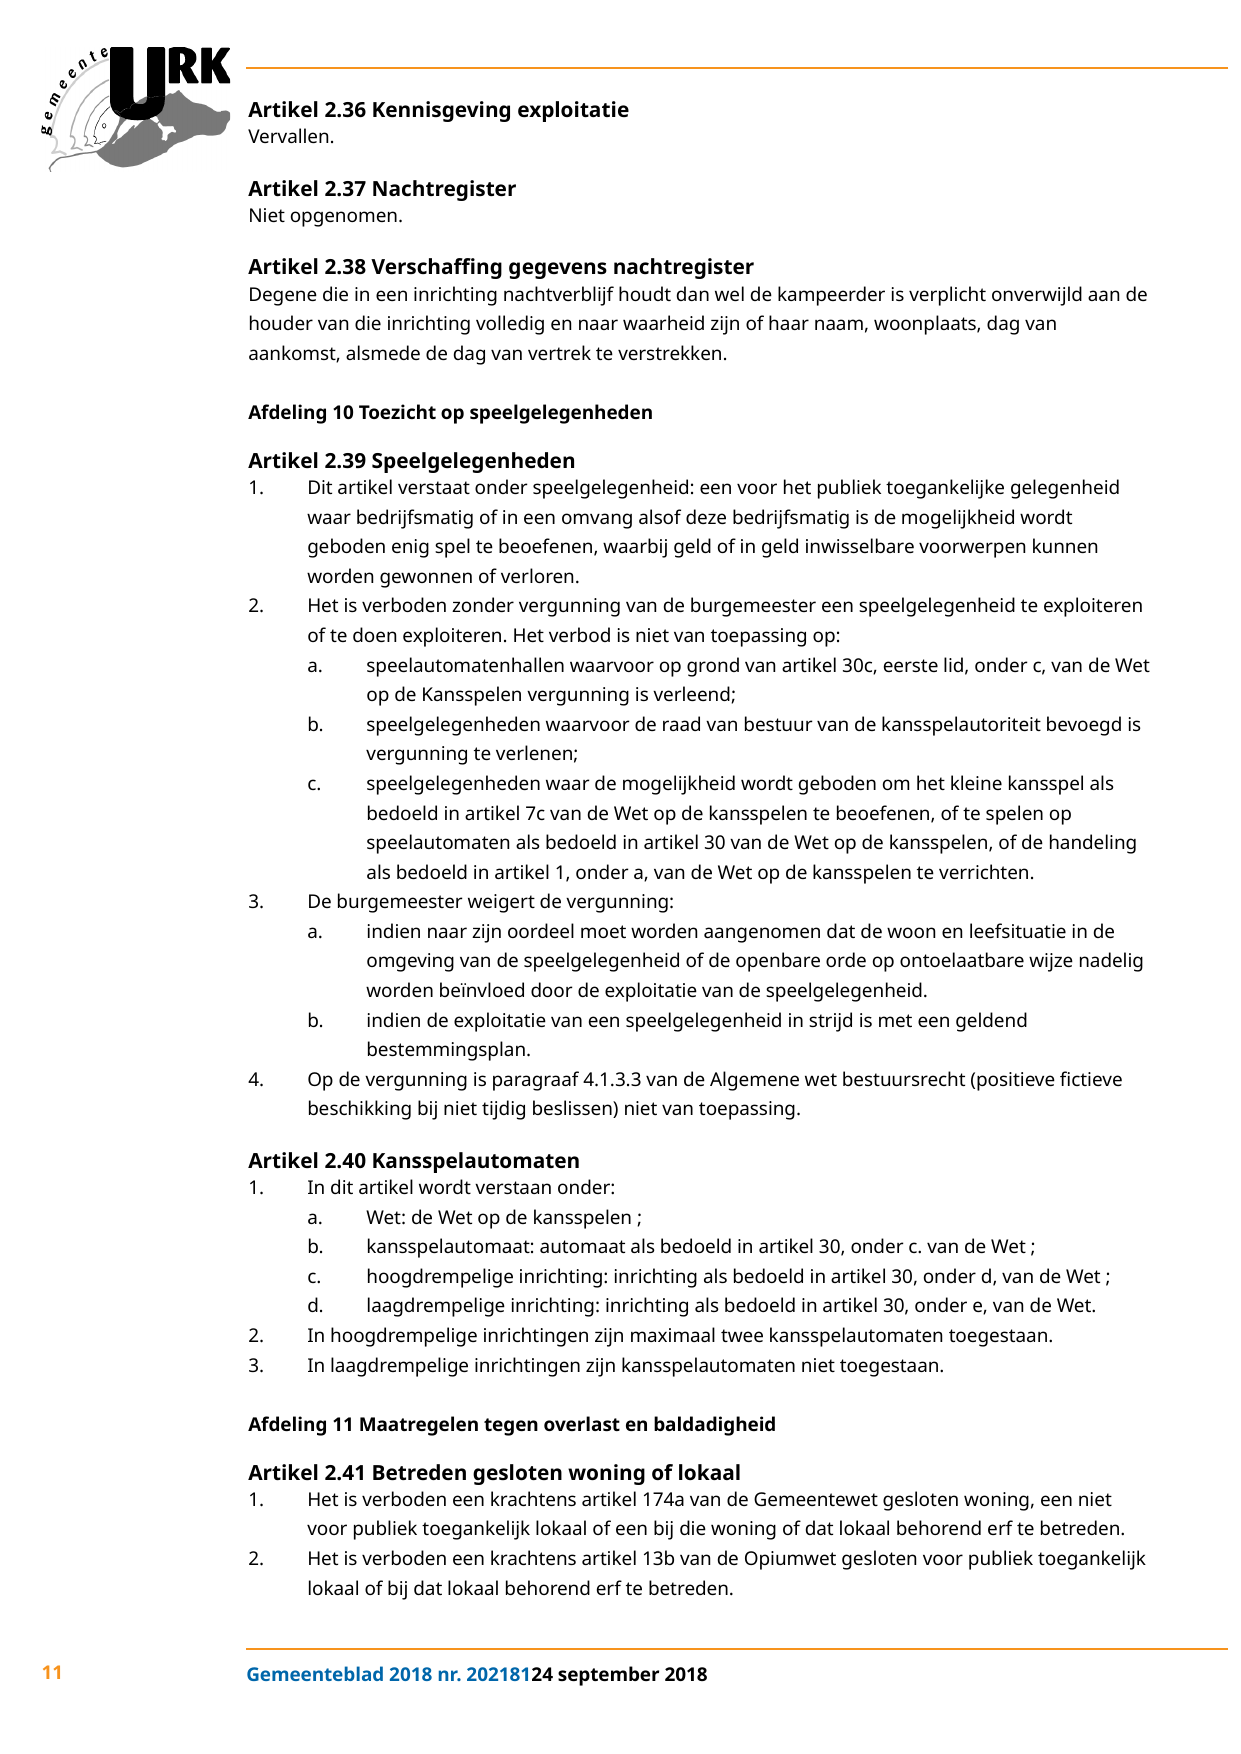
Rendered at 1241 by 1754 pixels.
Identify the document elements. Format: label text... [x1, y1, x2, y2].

text Afdeling 11 Maatregelen tegen overlast en baldadigheid [248, 1411, 1152, 1437]
list indien de exploitatie van een speelgelegenheid in strijd is met een geldend bestemmingsplan. [307, 1007, 1152, 1062]
list hoogdrempelige inrichting: inrichting als bedoeld in artikel 30, onder d, van de Wet ; [307, 1263, 1152, 1289]
list De burgemeester weigert de vergunning: [248, 888, 1152, 914]
list Het is verboden zonder vergunning van de burgemeester een speelgelegenheid te exploiteren of te doen exploiteren. Het verbod is niet van toepassing op: [248, 593, 1152, 648]
list Wet: de Wet op de kansspelen ; [307, 1204, 1152, 1230]
text Artikel 2.40 Kansspelautomaten [248, 1146, 1152, 1174]
text Artikel 2.37 Nachtregister [248, 174, 1152, 202]
text Artikel 2.36 Kennisgeving exploitatie [248, 95, 1152, 123]
text Afdeling 10 Toezicht op speelgelegenheden [248, 399, 1152, 425]
list Dit artikel verstaat onder speelgelegenheid: een voor het publiek toegankelijke gelegenheid waar bedrijfsmatig of in een omvang alsof deze bedrijfsmatig is de mogelijkheid wordt geboden enig spel te beoefenen, waarbij geld of in geld inwisselbare voorwerpen kunnen worden gewonnen of verloren. [248, 474, 1152, 589]
picture [41, 47, 231, 172]
text Degene die in een inrichting nachtverblijf houdt dan wel de kampeerder is verplicht onverwijld aan de houder van die inrichting volledig en naar waarheid zijn of haar naam, woonplaats, dag van aankomst, alsmede de dag van vertrek te verstrekken. [248, 281, 1152, 366]
list speelgelegenheden waar de mogelijkheid wordt geboden om het kleine kansspel als bedoeld in artikel 7c van de Wet op de kansspelen te beoefenen, of te spelen op speelautomaten als bedoeld in artikel 30 van de Wet op de kansspelen, of de handeling als bedoeld in artikel 1, onder a, van de Wet op de kansspelen te verrichten. [307, 770, 1152, 884]
list In laagdrempelige inrichtingen zijn kansspelautomaten niet toegestaan. [248, 1352, 1152, 1378]
list Het is verboden een krachtens artikel 174a van de Gemeentewet gesloten woning, een niet voor publiek toegankelijk lokaal of een bij die woning of dat lokaal behorend erf te betreden. [248, 1486, 1152, 1541]
list In dit artikel wordt verstaan onder: [248, 1174, 1152, 1200]
list indien naar zijn oordeel moet worden aangenomen dat de woon en leefsituatie in de omgeving van de speelgelegenheid of de openbare orde op ontoelaatbare wijze nadelig worden beïnvloed door de exploitatie van de speelgelegenheid. [307, 918, 1152, 1003]
text Artikel 2.38 Verschaffing gegevens nachtregister [248, 252, 1152, 281]
list speelautomatenhallen waarvoor op grond van artikel 30c, eerste lid, onder c, van de Wet op de Kansspelen vergunning is verleend; [307, 652, 1152, 707]
list Het is verboden een krachtens artikel 13b van de Opiumwet gesloten voor publiek toegankelijk lokaal of bij dat lokaal behorend erf te betreden. [248, 1545, 1152, 1601]
text Artikel 2.39 Speelgelegenheden [248, 446, 1152, 474]
list laagdrempelige inrichting: inrichting als bedoeld in artikel 30, onder e, van de Wet. [307, 1293, 1152, 1318]
text Artikel 2.41 Betreden gesloten woning of lokaal [248, 1458, 1152, 1486]
text Niet opgenomen. [248, 202, 1152, 228]
list Op de vergunning is paragraaf 4.1.3.3 van de Algemene wet bestuursrecht (positieve fictieve beschikking bij niet tijdig beslissen) niet van toepassing. [248, 1066, 1152, 1121]
list kansspelautomaat: automaat als bedoeld in artikel 30, onder c. van de Wet ; [307, 1233, 1152, 1259]
list In hoogdrempelige inrichtingen zijn maximaal twee kansspelautomaten toegestaan. [248, 1322, 1152, 1348]
list speelgelegenheden waarvoor de raad van bestuur van de kansspelautoriteit bevoegd is vergunning te verlenen; [307, 711, 1152, 766]
text Vervallen. [248, 123, 1152, 149]
